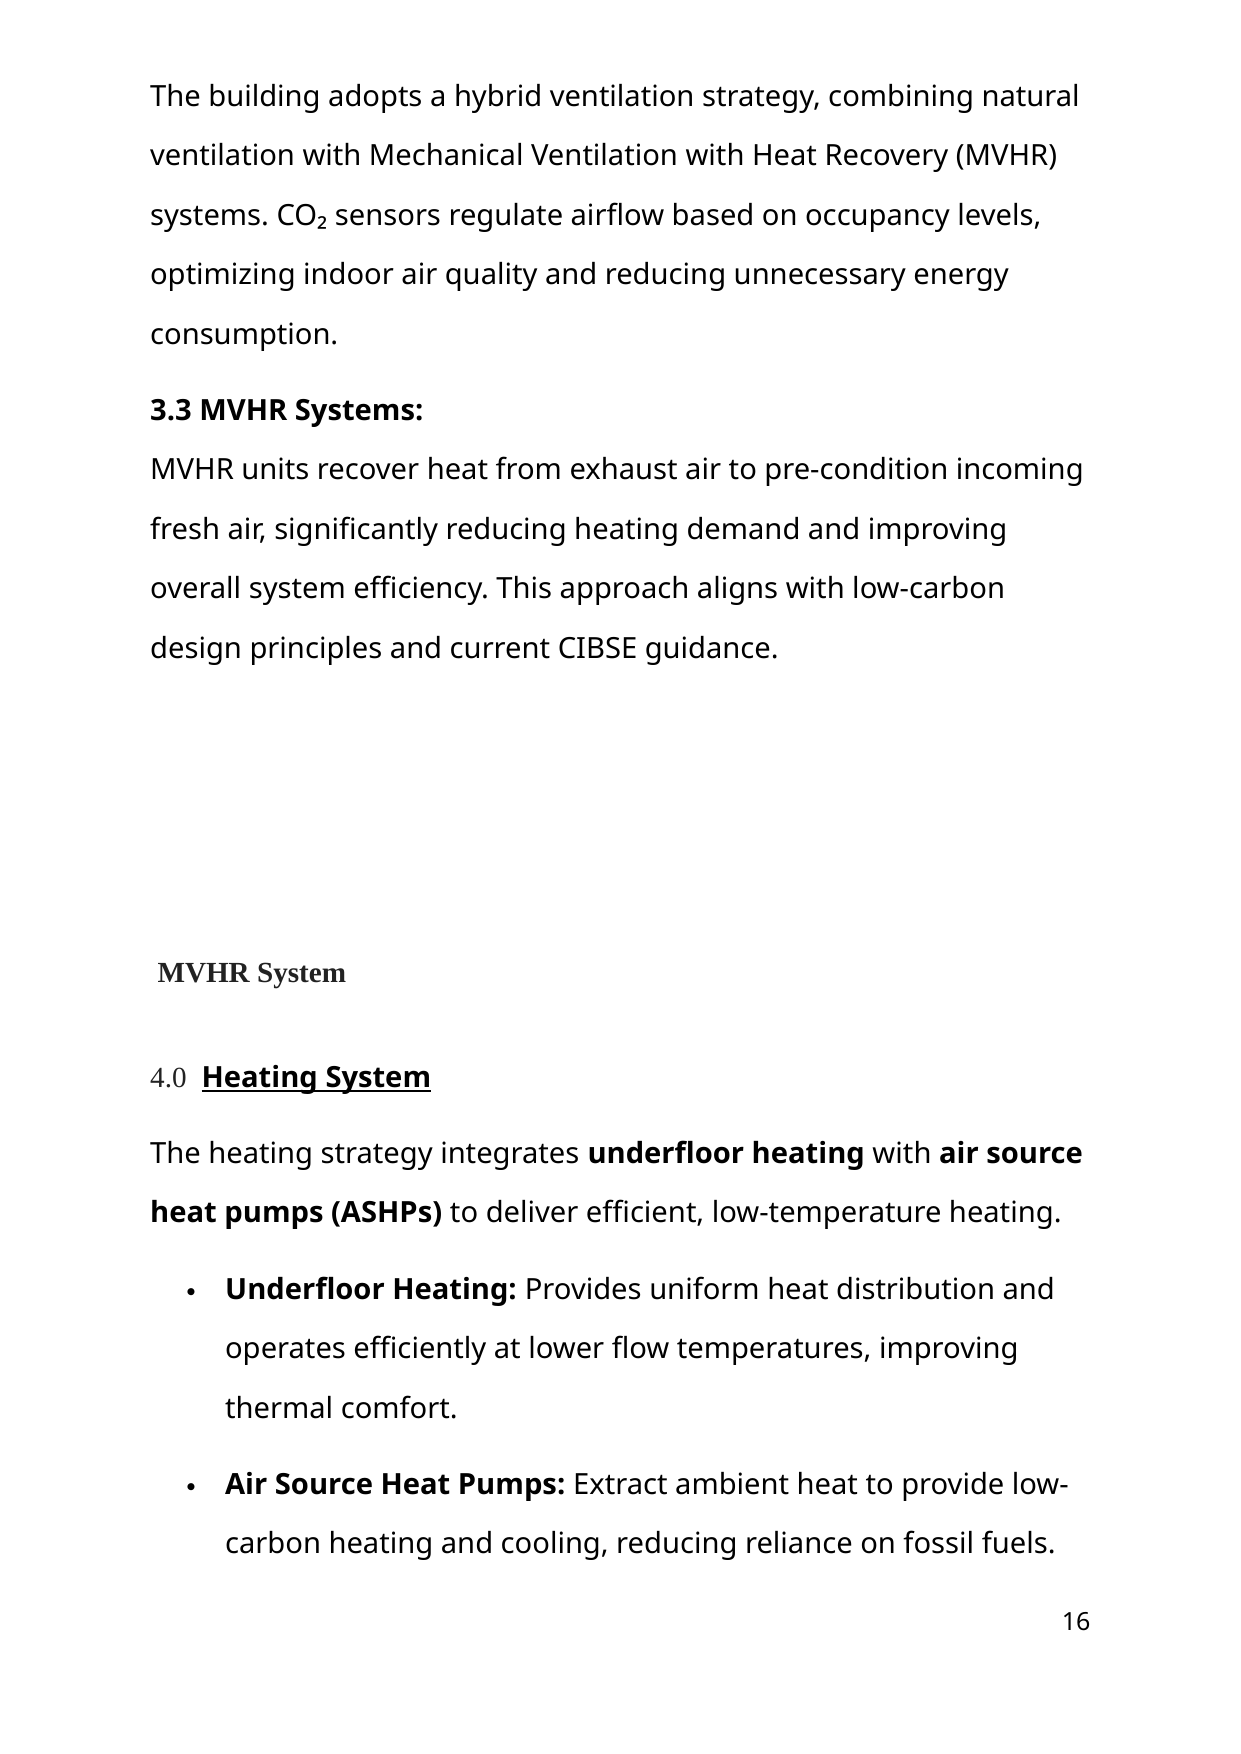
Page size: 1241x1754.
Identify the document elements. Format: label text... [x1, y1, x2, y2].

text 3.3 MVHR Systems: MVHR units recover heat from exhaust air to pre-condition incoming fresh air, significantly reducing heating demand and improving overall system efficiency. This approach aligns with low-carbon design principles and current CIBSE guidance. [150, 389, 1090, 667]
list Air Source Heat Pumps: Extract ambient heat to provide low-carbon heating and cooling, reducing reliance on fossil fuels. [187, 1463, 1090, 1562]
text The building adopts a hybrid ventilation strategy, combining natural ventilation with Mechanical Ventilation with Heat Recovery (MVHR) systems. CO₂ sensors regulate airflow based on occupancy levels, optimizing indoor air quality and reducing unnecessary energy consumption. [150, 75, 1090, 353]
list Underfloor Heating: Provides uniform heat distribution and operates efficiently at lower flow temperatures, improving thermal comfort. [187, 1268, 1090, 1427]
text The heating strategy integrates underfloor heating with air source heat pumps (ASHPs) to deliver efficient, low-temperature heating. [150, 1132, 1090, 1231]
text 4.0 Heating System [150, 1056, 1090, 1096]
text MVHR System [150, 956, 1090, 989]
